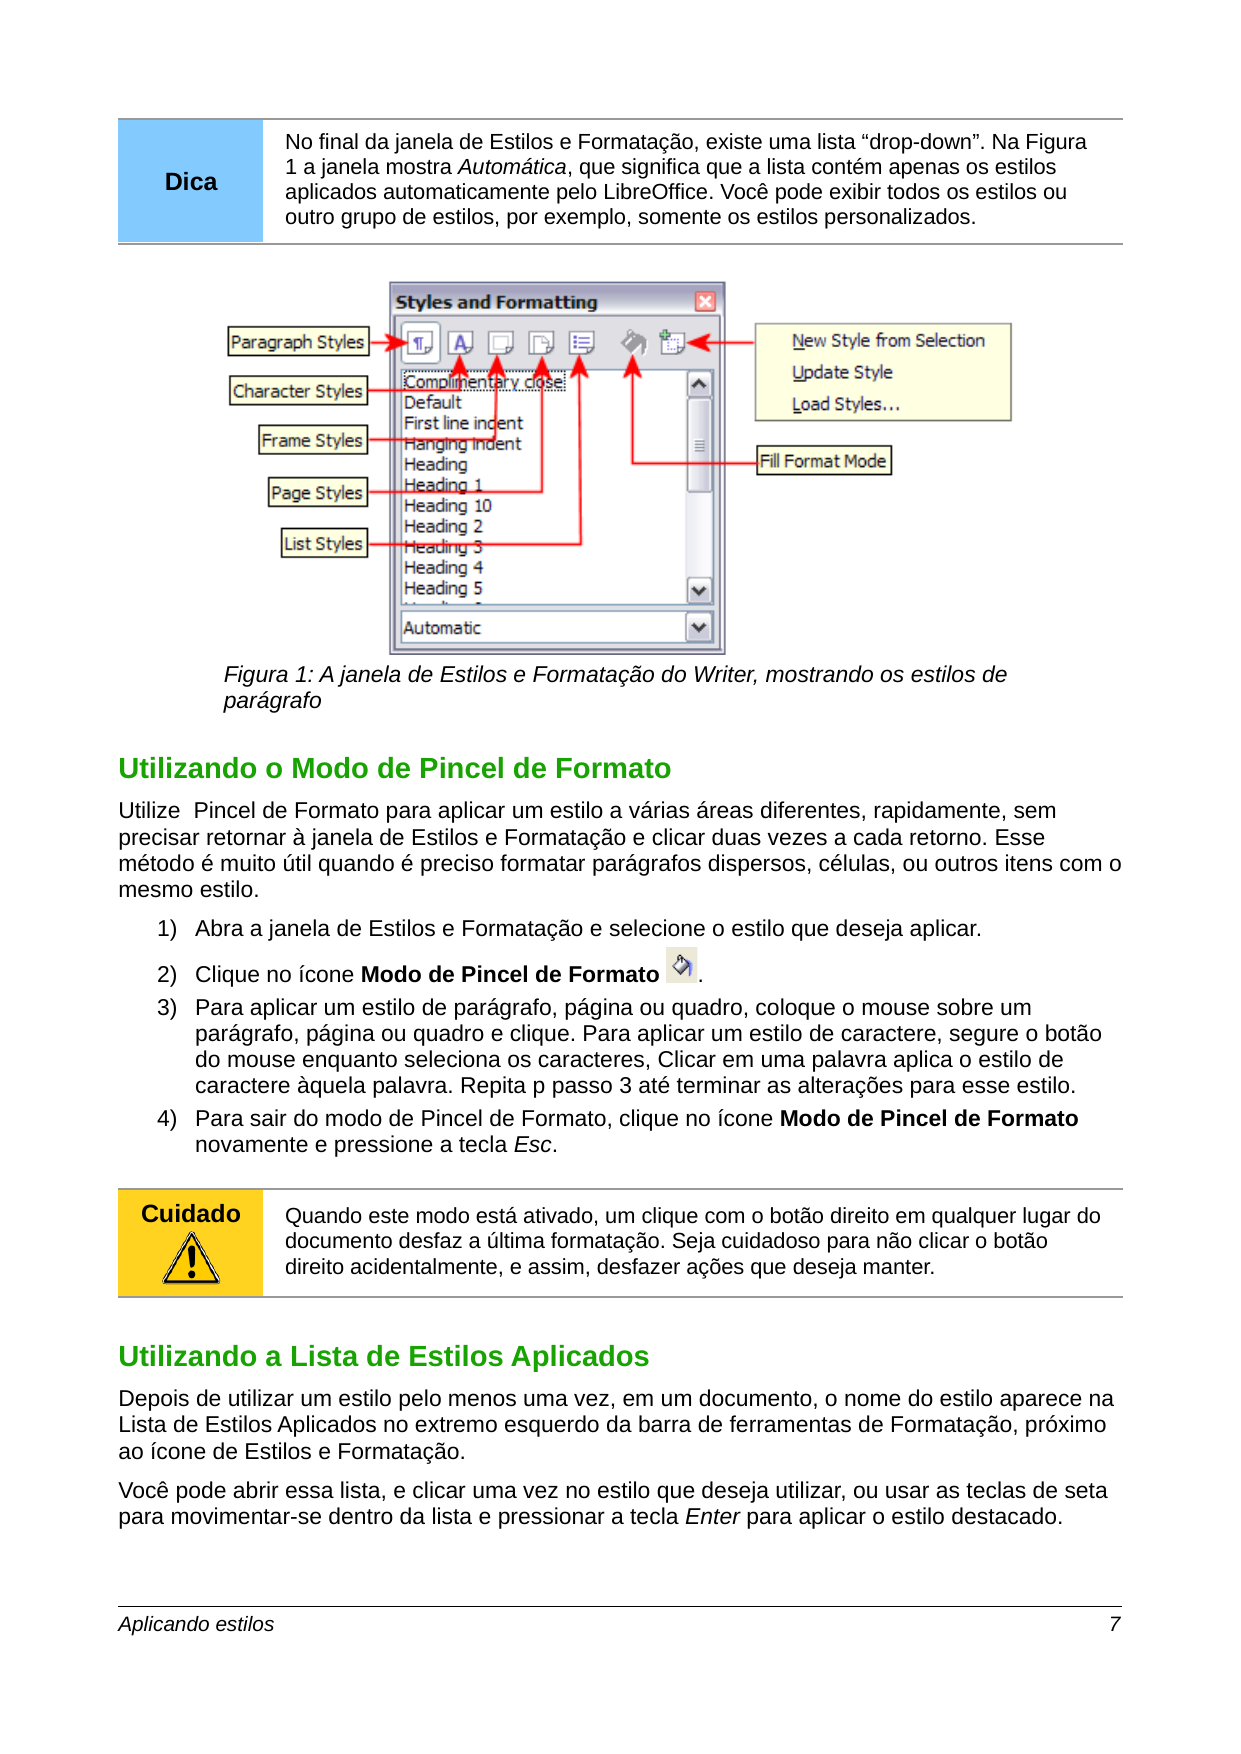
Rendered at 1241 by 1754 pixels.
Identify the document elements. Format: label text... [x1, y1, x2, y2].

list Para aplicar um estilo de parágrafo, página ou quadro, coloque o mouse sobre um parágrafo, página ou quadro e clique. Para aplicar um estilo de caractere, segure o botão do mouse enquanto seleciona os caracteres, Clicar em uma palavra aplica o estilo de caractere àquela palavra. Repita p passo 3 até terminar as alterações para esse estilo. [177, 993, 1122, 1099]
list Clique no ícone Modo de Pincel de Formato . [177, 948, 1122, 987]
picture [223, 274, 1017, 655]
table_header Quando este modo está ativado, um clique com o botão direito em qualquer lugar do documento desfaz a última formatação. Seja cuidadoso para não clicar o botão direito acidentalmente, e assim, desfazer ações que deseja manter. [264, 1190, 1123, 1296]
list Abra a janela de Estilos e Formatação e selecione o estilo que deseja aplicar. [177, 915, 1122, 942]
text Figura 1: A janela de Estilos e Formatação do Writer, mostrando os estilos de parágrafo [223, 661, 1017, 714]
subtitle Utilizando o Modo de Pincel de Formato [118, 751, 1122, 785]
list Para sair do modo de Pincel de Formato, clique no ícone Modo de Pincel de Formato novamente e pressione a tecla Esc. [177, 1105, 1122, 1158]
table_header No final da janela de Estilos e Formatação, existe uma lista “drop-down”. Na Figura 1 a janela mostra Automática, que significa que a lista contém apenas os estilos aplicados automaticamente pelo LibreOffice. Você pode exibir todos os estilos ou outro grupo de estilos, por exemplo, somente os estilos personalizados. [264, 120, 1122, 242]
table_header Cuidado [118, 1190, 263, 1296]
text Utilize Pincel de Formato para aplicar um estilo a várias áreas diferentes, rapidamente, sem precisar retornar à janela de Estilos e Formatação e clicar duas vezes a cada retorno. Esse método é muito útil quando é preciso formatar parágrafos dispersos, células, ou outros itens com o mesmo estilo. [118, 797, 1122, 903]
table_header Dica [118, 120, 263, 242]
text Você pode abrir essa lista, e clicar uma vez no estilo que deseja utilizar, ou usar as teclas de seta para movimentar-se dentro da lista e pressionar a tecla Enter para aplicar o estilo destacado. [118, 1477, 1122, 1529]
picture [158, 1227, 224, 1288]
picture [666, 947, 698, 983]
text Depois de utilizar um estilo pelo menos uma vez, em um documento, o nome do estilo aparece na Lista de Estilos Aplicados no extremo esquerdo da barra de ferramentas de Formatação, próximo ao ícone de Estilos e Formatação. [118, 1385, 1122, 1464]
subtitle Utilizando a Lista de Estilos Aplicados [118, 1339, 1122, 1373]
